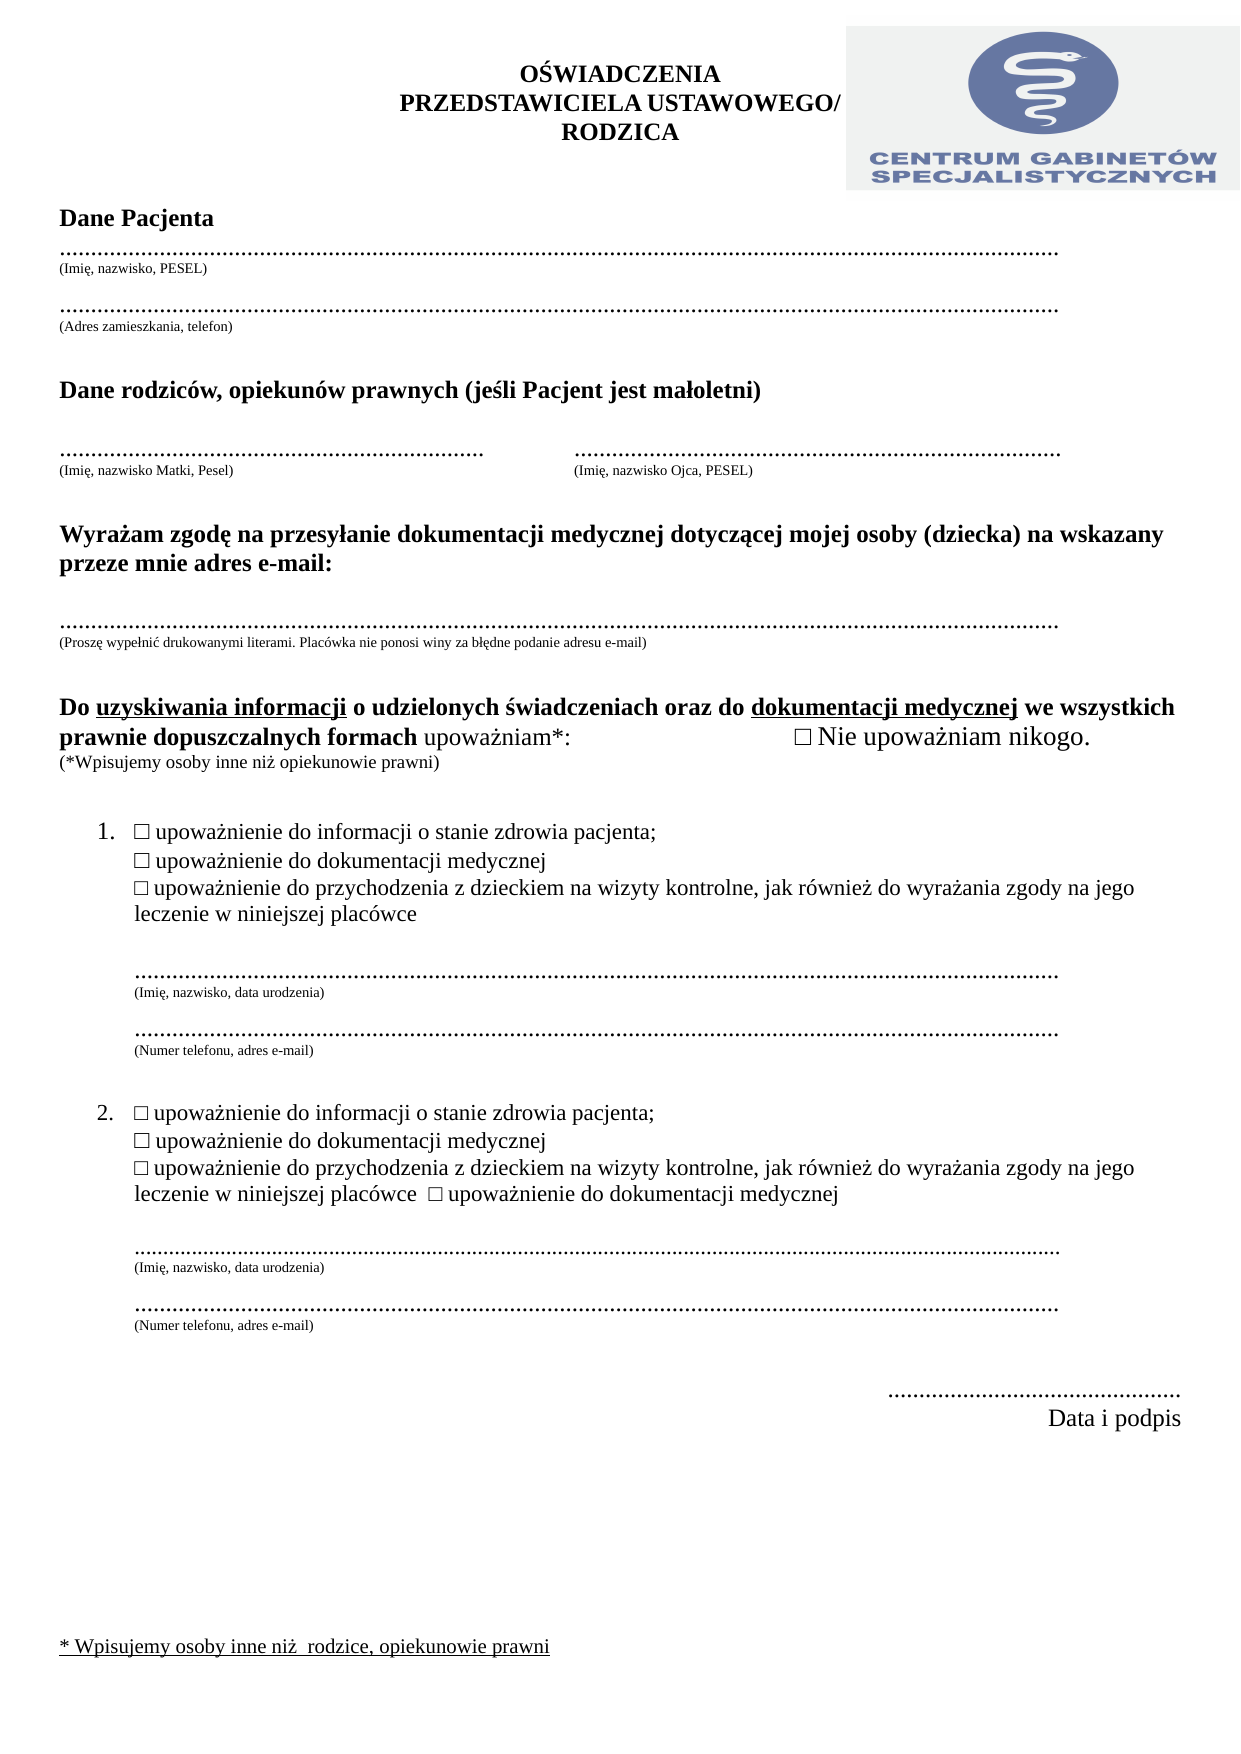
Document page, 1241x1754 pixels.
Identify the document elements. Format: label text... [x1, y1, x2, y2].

text ................................................................................................................................................................ [59, 289, 1181, 318]
text (Imię, nazwisko Matki, Pesel) (Imię, nazwisko Ojca, PESEL) [59, 462, 1181, 490]
text ................................................................................................................................................................ [59, 605, 1181, 634]
text Wyrażam zgodę na przesyłanie dokumentacji medycznej dotyczącej mojej osoby (dziecka) na wskazany przeze mnie adres e-mail: [59, 519, 1181, 577]
list □ upoważnienie do informacji o stanie zdrowia pacjenta; [97, 1099, 1181, 1125]
list .................................................................................................................................................................. [97, 1233, 1181, 1259]
text (*Wpisujemy osoby inne niż opiekunowie prawni) [59, 751, 1181, 773]
list □ upoważnienie do przychodzenia z dzieckiem na wizyty kontrolne, jak również do wyrażania zgody na jego leczenie w niniejszej placówce [97, 874, 1181, 926]
text Data i podpis [59, 1403, 1181, 1432]
text ................................................................................................................................................................ [59, 232, 1181, 260]
text * Wpisujemy osoby inne niż rodzice, opiekunowie prawni [59, 1634, 1181, 1658]
text ............................................... [59, 1374, 1181, 1403]
list □ upoważnienie do dokumentacji medycznej [97, 1125, 1181, 1154]
list □ upoważnienie do informacji o stanie zdrowia pacjenta; [97, 816, 1181, 845]
text Dane Pacjenta [59, 203, 1181, 232]
list (Imię, nazwisko, data urodzenia) [97, 984, 1181, 1013]
text PRZEDSTAWICIELA USTAWOWEGO/ [59, 88, 846, 117]
list .................................................................................................................................................... [97, 1013, 1181, 1041]
list .................................................................................................................................................... [97, 955, 1181, 984]
list (Imię, nazwisko, data urodzenia) [97, 1259, 1181, 1288]
text Do uzyskiwania informacji o udzielonych świadczeniach oraz do dokumentacji medycznej we wszystkich prawnie dopuszczalnych formach upoważniam*: □ Nie upoważniam nikogo. [59, 692, 1181, 751]
list (Numer telefonu, adres e-mail) [97, 1041, 1181, 1070]
list □ upoważnienie do przychodzenia z dzieckiem na wizyty kontrolne, jak również do wyrażania zgody na jego leczenie w niniejszej placówce □ upoważnienie do dokumentacji medycznej [97, 1154, 1181, 1207]
list □ upoważnienie do dokumentacji medycznej [97, 845, 1181, 874]
text OŚWIADCZENIA [59, 59, 846, 88]
list (Numer telefonu, adres e-mail) [97, 1317, 1181, 1346]
list .................................................................................................................................................... [97, 1288, 1181, 1317]
text .................................................................... .............................................................................. [59, 433, 1181, 462]
text Dane rodziców, opiekunów prawnych (jeśli Pacjent jest małoletni) [59, 375, 1181, 404]
text RODZICA [59, 117, 846, 145]
text (Adres zamieszkania, telefon) [59, 318, 1181, 347]
text (Imię, nazwisko, PESEL) [59, 260, 1181, 289]
text (Proszę wypełnić drukowanymi literami. Placówka nie ponosi winy za błędne podanie adresu e-mail) [59, 634, 1181, 663]
